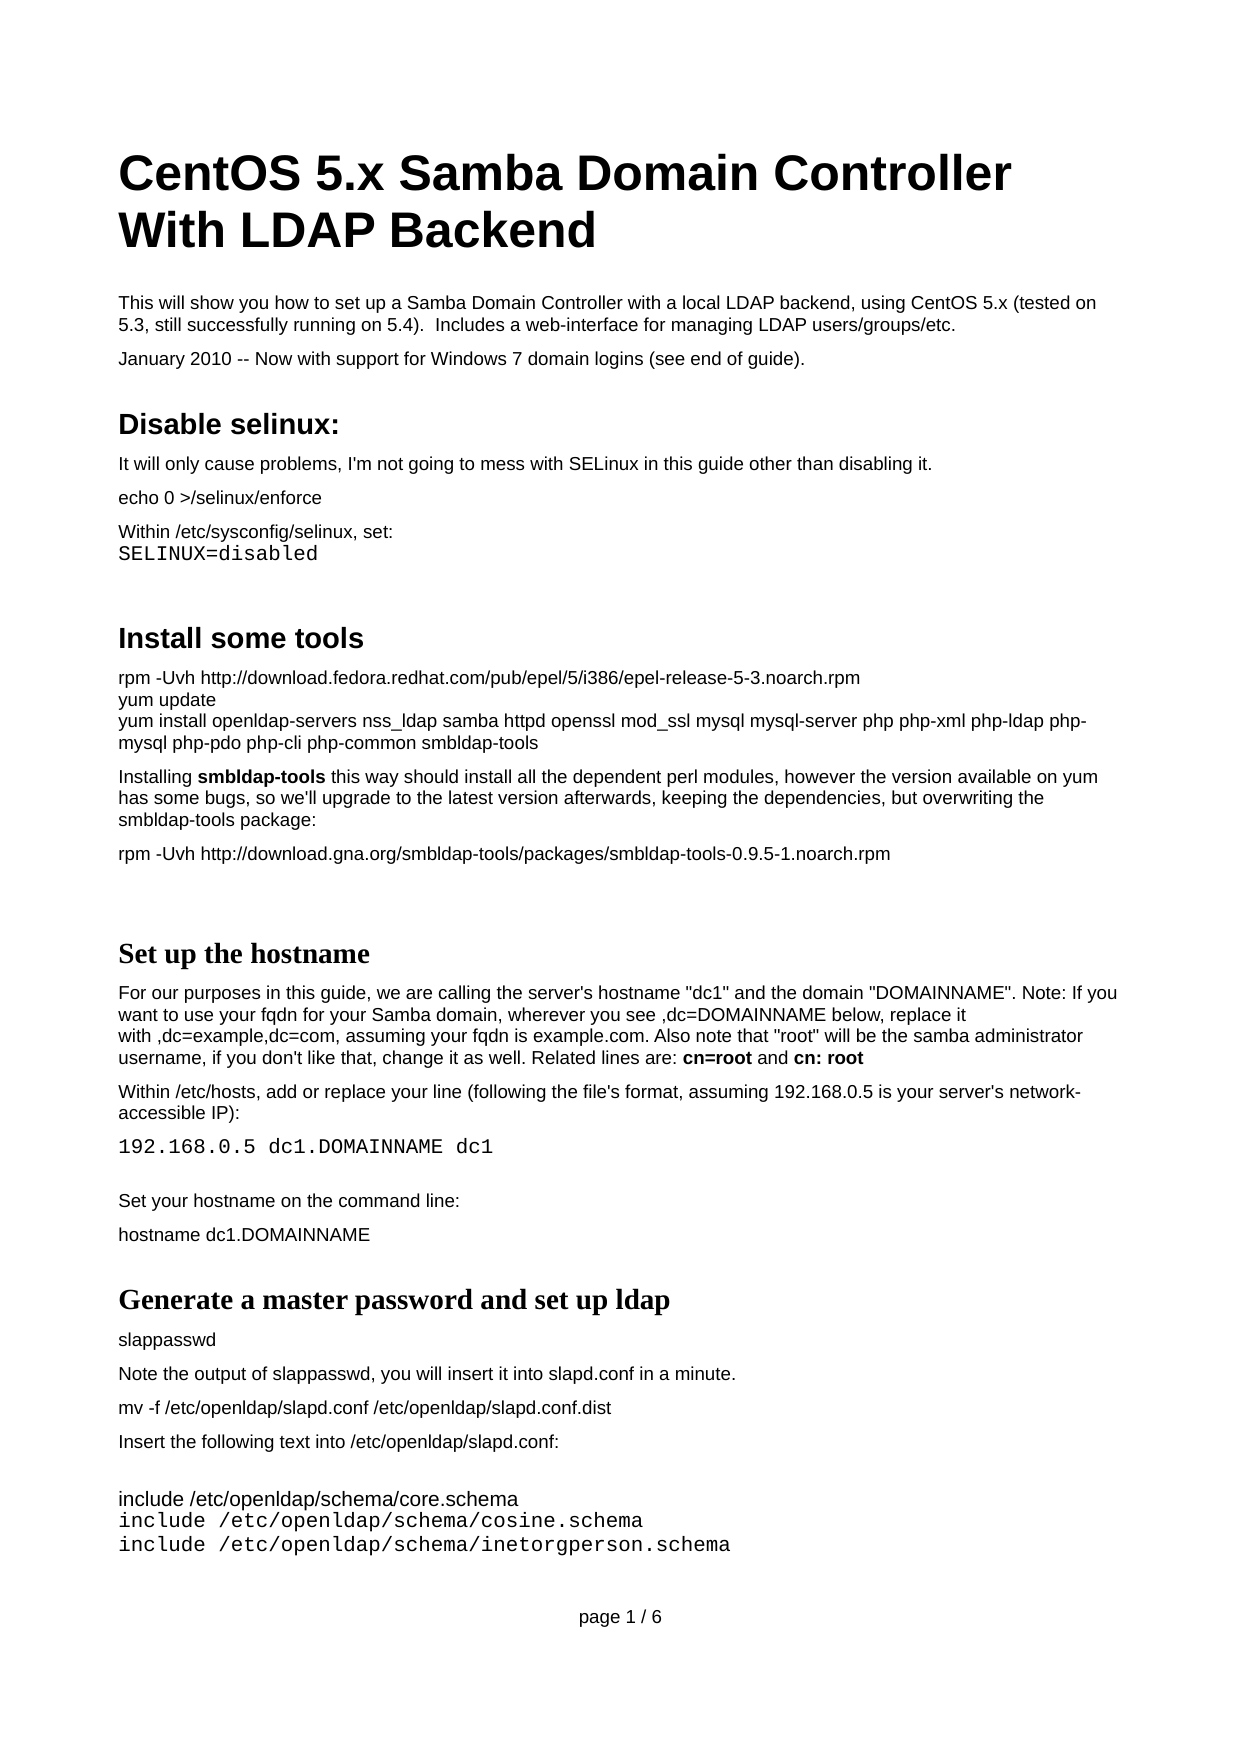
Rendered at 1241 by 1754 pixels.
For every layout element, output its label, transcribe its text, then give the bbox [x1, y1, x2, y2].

subtitle Install some tools [118, 621, 1122, 654]
text include /etc/openldap/schema/inetorgperson.schema [118, 1534, 1122, 1558]
text Note the output of slappasswd, you will insert it into slapd.conf in a minute. [118, 1363, 1122, 1384]
text SELINUX=disabled [118, 543, 1122, 566]
text Insert the following text into /etc/openldap/slapd.conf: [118, 1431, 1122, 1452]
text January 2010 -- Now with support for Windows 7 domain logins (see end of guide). [118, 348, 1122, 369]
text rpm -Uvh http://download.gna.org/smbldap-tools/packages/smbldap-tools-0.9.5-1.noarch.rpm [118, 843, 1122, 864]
text Installing smbldap-tools this way should install all the dependent perl modules, however the version available on yum has some bugs, so we'll upgrade to the latest version afterwards, keeping the dependencies, but overwriting the smbldap-tools package: [118, 766, 1122, 830]
text include /etc/openldap/schema/cosine.schema [118, 1510, 1122, 1534]
text Within /etc/hosts, add or replace your line (following the file's format, assuming 192.168.0.5 is your server's network-accessible IP): [118, 1081, 1122, 1124]
subtitle Disable selinux: [118, 407, 1122, 440]
text echo 0 >/selinux/enforce [118, 487, 1122, 508]
subtitle Generate a master password and set up ldap [118, 1282, 1122, 1316]
text hostname dc1.DOMAINNAME [118, 1223, 1122, 1245]
text rpm -Uvh http://download.fedora.redhat.com/pub/epel/5/i386/epel-release-5-3.noarch.rpm yum update yum install openldap-servers nss_ldap samba httpd openssl mod_ssl mysql mysql-server php php-xml php-ldap php-mysql php-pdo php-cli php-common smbldap-tools [118, 667, 1122, 753]
text slappasswd [118, 1328, 1122, 1350]
text Within /etc/sysconfig/selinux, set: [118, 521, 1122, 543]
text This will show you how to set up a Samba Domain Controller with a local LDAP backend, using CentOS 5.x (tested on 5.3, still successfully running on 5.4). Includes a web-interface for managing LDAP users/groups/etc. [118, 292, 1122, 335]
text Set your hostname on the command line: [118, 1189, 1122, 1211]
subtitle Set up the hostname [118, 936, 1122, 969]
text include /etc/openldap/schema/core.schema [118, 1486, 1122, 1510]
text It will only cause problems, I'm not going to mess with SELinux in this guide other than disabling it. [118, 453, 1122, 474]
text mv -f /etc/openldap/slapd.conf /etc/openldap/slapd.conf.dist [118, 1397, 1122, 1418]
text 192.168.0.5 dc1.DOMAINNAME dc1 [118, 1136, 1122, 1160]
subtitle CentOS 5.x Samba Domain Controller With LDAP Backend [118, 143, 1122, 258]
text For our purposes in this guide, we are calling the server's hostname "dc1" and the domain "DOMAINNAME". Note: If you want to use your fqdn for your Samba domain, wherever you see ,dc=DOMAINNAME below, replace it with ,dc=example,dc=com, assuming your fqdn is example.com. Also note that "root" will be the samba administrator username, if you don't like that, change it as well. Related lines are: cn=root and cn: root [118, 982, 1122, 1068]
